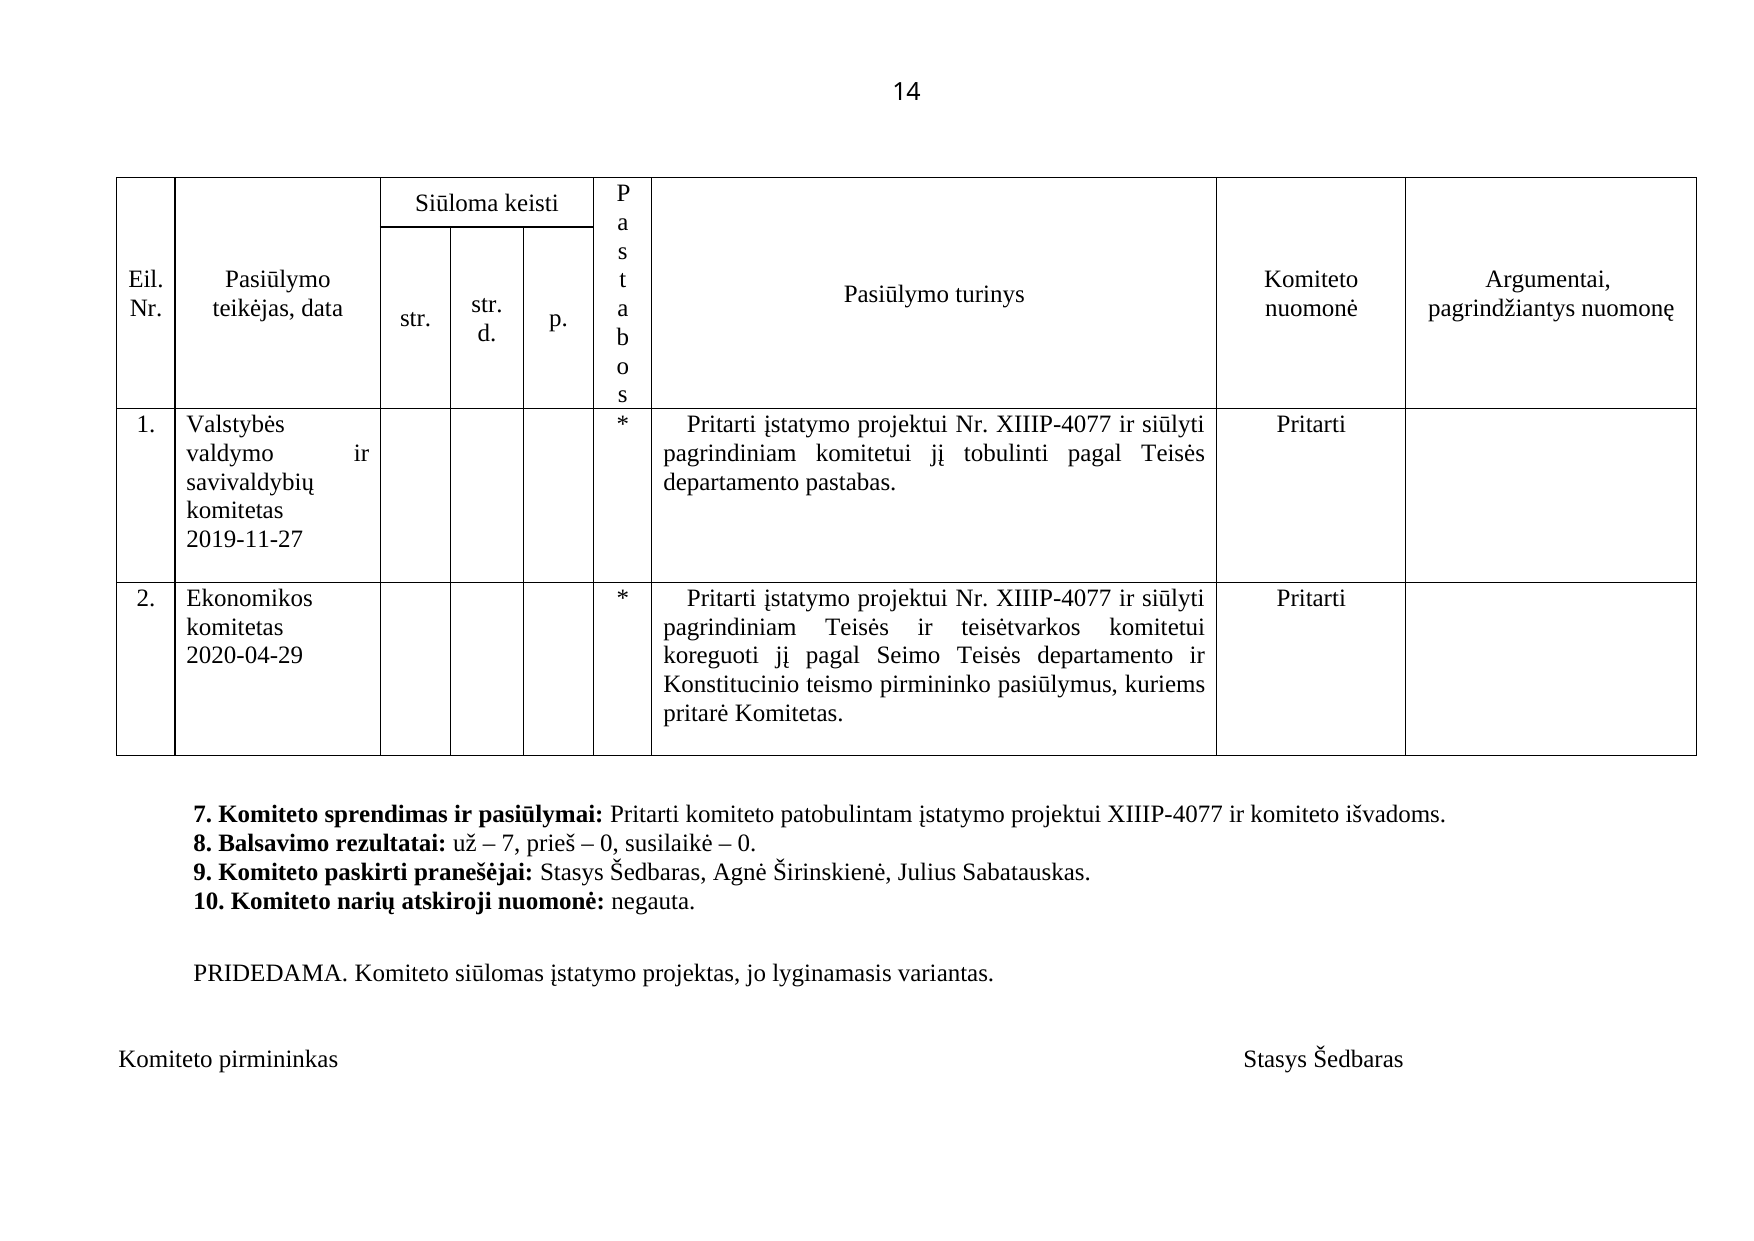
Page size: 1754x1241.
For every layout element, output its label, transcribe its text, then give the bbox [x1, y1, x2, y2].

table_cell Ekonomikos komitetas 2020-04-29 [176, 583, 380, 755]
table_header Argumentai, pagrindžiantys nuomonę [1406, 178, 1696, 408]
text PRIDEDAMA. Komiteto siūlomas įstatymo projektas, jo lyginamasis variantas. [118, 958, 1695, 986]
table_header Siūloma keisti [381, 178, 593, 226]
table_cell Pritarti [1217, 583, 1405, 755]
table_cell 2. [117, 583, 174, 755]
table_header Komiteto nuomonė [1217, 178, 1405, 408]
table_cell [1406, 583, 1696, 755]
table_cell [451, 409, 523, 582]
text 8. Balsavimo rezultatai: už – 7, prieš – 0, susilaikė – 0. [118, 828, 1695, 857]
table_header Pasiūlymo turinys [652, 178, 1216, 408]
table_cell p. [524, 228, 593, 408]
table_header Pasiūlymo teikėjas, data [176, 178, 380, 408]
table_header Eil. Nr. [117, 178, 174, 408]
table_cell Pritarti [1217, 409, 1405, 582]
table_cell Pritarti įstatymo projektui Nr. XIIIP-4077 ir siūlyti pagrindiniam komitetui jį tobulinti pagal Teisės departamento pastabas. [652, 409, 1216, 582]
table_cell [524, 409, 593, 582]
table_cell Pritarti įstatymo projektui Nr. XIIIP-4077 ir siūlyti pagrindiniam Teisės ir teisėtvarkos komitetui koreguoti jį pagal Seimo Teisės departamento ir Konstitucinio teismo pirmininko pasiūlymus, kuriems pritarė Komitetas. [652, 583, 1216, 755]
text Komiteto pirmininkas Stasys Šedbaras [118, 1044, 1695, 1073]
table_cell [451, 583, 523, 755]
table_cell Valstybės valdymo ir savivaldybių komitetas 2019-11-27 [176, 409, 380, 582]
table_cell str. [381, 228, 450, 408]
text 10. Komiteto narių atskiroji nuomonė: negauta. [118, 886, 1695, 914]
table_cell [381, 583, 450, 755]
table_header Pastabos [594, 178, 651, 408]
table_cell [381, 409, 450, 582]
table_cell [524, 583, 593, 755]
table_cell str. d. [451, 228, 523, 408]
text 9. Komiteto paskirti pranešėjai: Stasys Šedbaras, Agnė Širinskienė, Julius Sabatauskas. [118, 857, 1695, 886]
text 7. Komiteto sprendimas ir pasiūlymai: Pritarti komiteto patobulintam įstatymo projektui XIIIP-4077 ir komiteto išvadoms. [118, 799, 1695, 828]
table_cell [1406, 409, 1696, 582]
table_cell 1. [117, 409, 174, 582]
table_cell * [594, 583, 651, 755]
table_cell * [594, 409, 651, 582]
